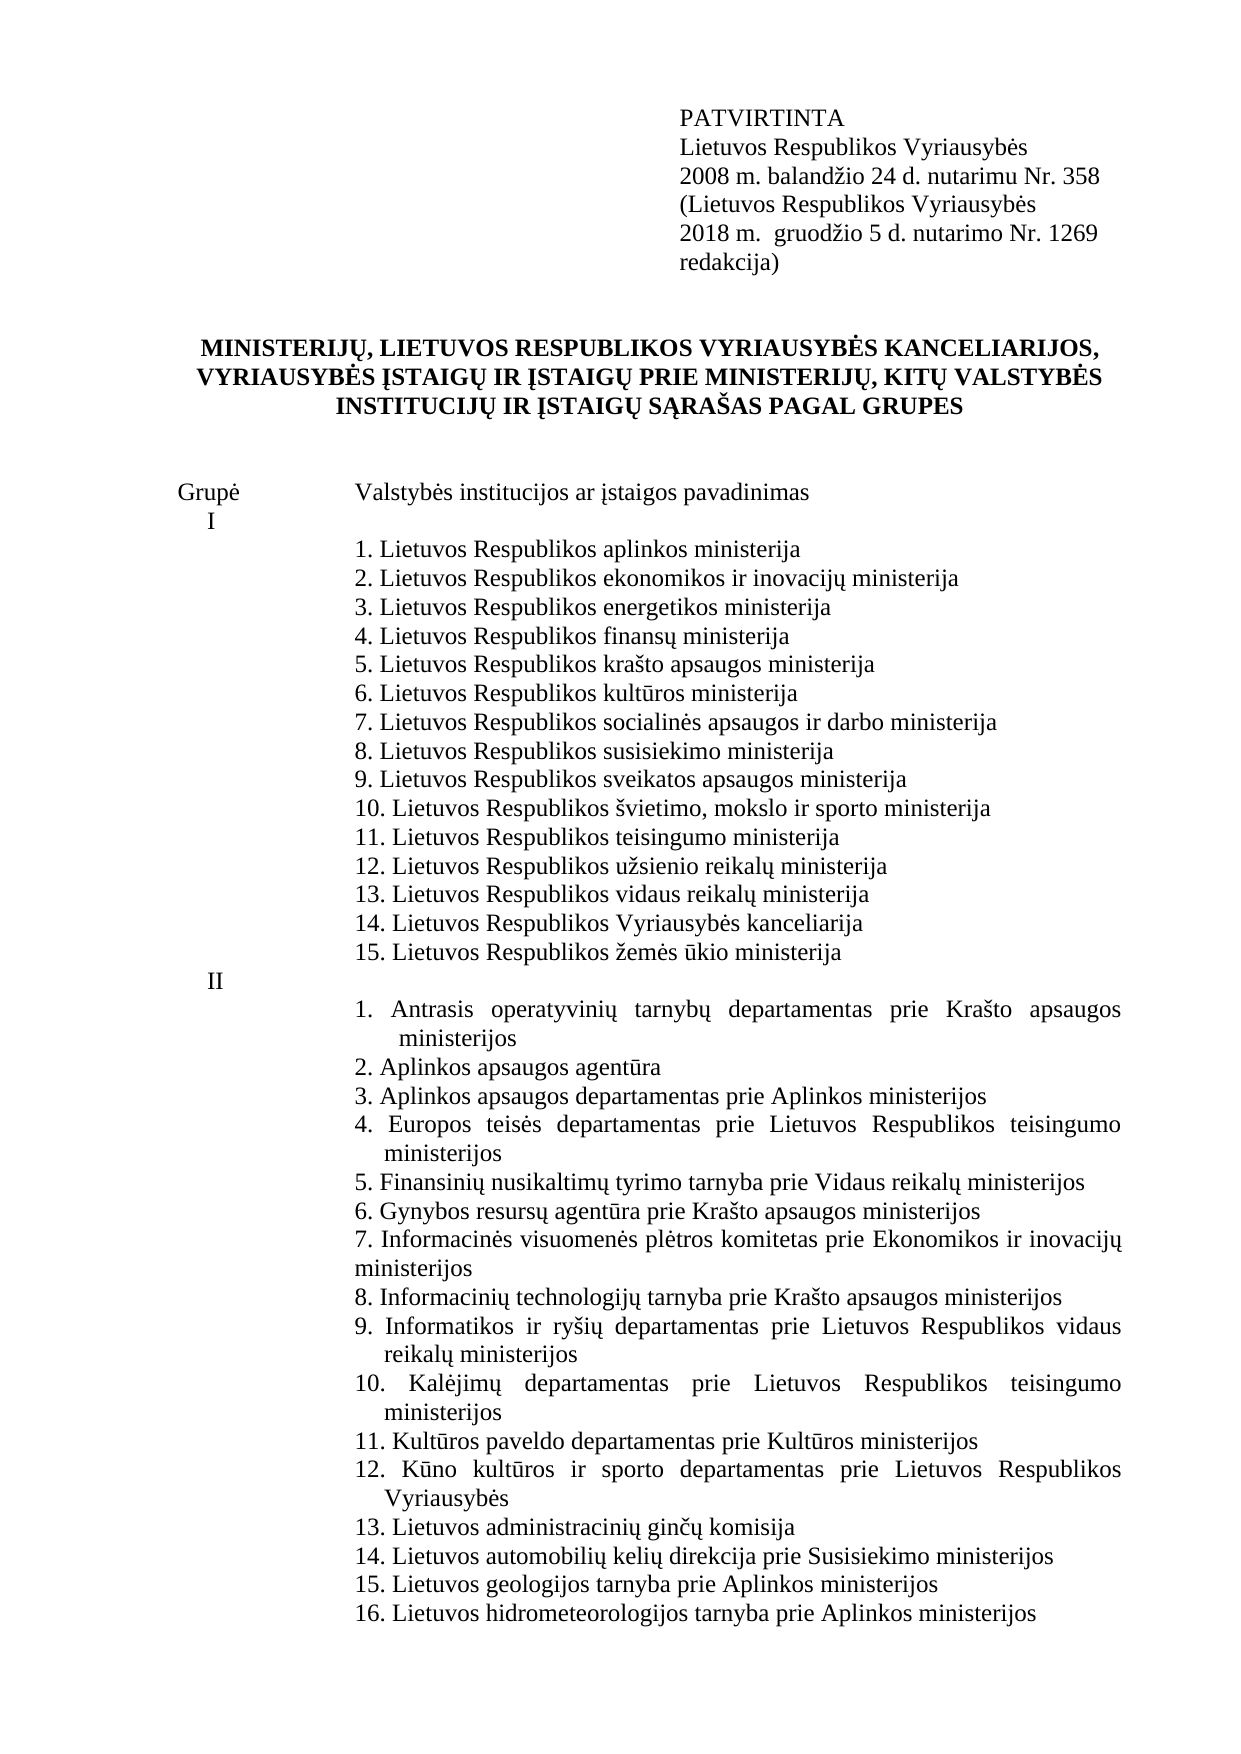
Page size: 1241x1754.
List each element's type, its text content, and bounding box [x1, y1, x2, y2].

text 15. Lietuvos Respublikos žemės ūkio ministerija [177, 937, 1122, 966]
text 3. Aplinkos apsaugos departamentas prie Aplinkos ministerijos [354, 1081, 1122, 1109]
text 2. Lietuvos Respublikos ekonomikos ir inovacijų ministerija [177, 563, 1122, 592]
text 11. Kultūros paveldo departamentas prie Kultūros ministerijos [354, 1426, 1122, 1454]
text MINISTERIJŲ, LIETUVOS RESPUBLIKOS Vyriausybės kanceliarijos, VYRIAUSYBĖS ĮSTAIGŲ IR ĮSTAIGŲ PRIE MINISTERIJŲ, KITŲ VALSTYBĖS INSTITUCIJŲ IR ĮSTAIGŲ SĄRAŠAS PAGAL GRUPES [177, 333, 1122, 419]
text 7. Lietuvos Respublikos socialinės apsaugos ir darbo ministerija [177, 707, 1122, 736]
text 14. Lietuvos automobilių kelių direkcija prie Susisiekimo ministerijos [354, 1541, 1122, 1569]
text 12. Kūno kultūros ir sporto departamentas prie Lietuvos Respublikos Vyriausybės [354, 1454, 1122, 1512]
text 2018 m. gruodžio 5 d. nutarimo Nr. 1269 [679, 218, 1122, 247]
text 2. Aplinkos apsaugos agentūra [354, 1052, 1122, 1081]
text 10. Lietuvos Respublikos švietimo, mokslo ir sporto ministerija [177, 793, 1122, 822]
text I [177, 506, 1122, 534]
text 13. Lietuvos administracinių ginčų komisija [354, 1512, 1122, 1541]
text 1. Antrasis operatyvinių tarnybų departamentas prie Krašto apsaugos ministerijos [354, 994, 1122, 1052]
text 7. Informacinės visuomenės plėtros komitetas prie Ekonomikos ir inovacijų ministerijos [354, 1224, 1122, 1282]
text PATVIRTINTA Lietuvos Respublikos Vyriausybės 2008 m. balandžio 24 d. nutarimu Nr. 358 [679, 103, 1122, 189]
text (Lietuvos Respublikos Vyriausybės [679, 189, 1122, 218]
text 3. Lietuvos Respublikos energetikos ministerija [177, 592, 1122, 621]
text 14. Lietuvos Respublikos Vyriausybės kanceliarija [177, 908, 1122, 937]
text 1. Lietuvos Respublikos aplinkos ministerija [177, 534, 1122, 563]
text 9. Lietuvos Respublikos sveikatos apsaugos ministerija [177, 764, 1122, 793]
text II [177, 966, 1122, 994]
text 11. Lietuvos Respublikos teisingumo ministerija [177, 822, 1122, 851]
text 5. Finansinių nusikaltimų tyrimo tarnyba prie Vidaus reikalų ministerijos [354, 1167, 1122, 1196]
text 12. Lietuvos Respublikos užsienio reikalų ministerija [177, 851, 1122, 879]
text 9. Informatikos ir ryšių departamentas prie Lietuvos Respublikos vidaus reikalų ministerijos [354, 1311, 1122, 1368]
text 6. Lietuvos Respublikos kultūros ministerija [177, 678, 1122, 707]
text 10. Kalėjimų departamentas prie Lietuvos Respublikos teisingumo ministerijos [354, 1368, 1122, 1426]
text 8. Informacinių technologijų tarnyba prie Krašto apsaugos ministerijos [354, 1282, 1122, 1311]
text 8. Lietuvos Respublikos susisiekimo ministerija [177, 736, 1122, 764]
text redakcija) [679, 247, 1122, 276]
text 6. Gynybos resursų agentūra prie Krašto apsaugos ministerijos [354, 1196, 1122, 1224]
text 4. Lietuvos Respublikos finansų ministerija [177, 621, 1122, 649]
text 13. Lietuvos Respublikos vidaus reikalų ministerija [177, 879, 1122, 908]
text 16. Lietuvos hidrometeorologijos tarnyba prie Aplinkos ministerijos [354, 1598, 1122, 1627]
text 15. Lietuvos geologijos tarnyba prie Aplinkos ministerijos [354, 1569, 1122, 1598]
text 4. Europos teisės departamentas prie Lietuvos Respublikos teisingumo ministerijos [354, 1109, 1122, 1167]
text Grupė Valstybės institucijos ar įstaigos pavadinimas [177, 477, 1122, 506]
text 5. Lietuvos Respublikos krašto apsaugos ministerija [177, 649, 1122, 678]
